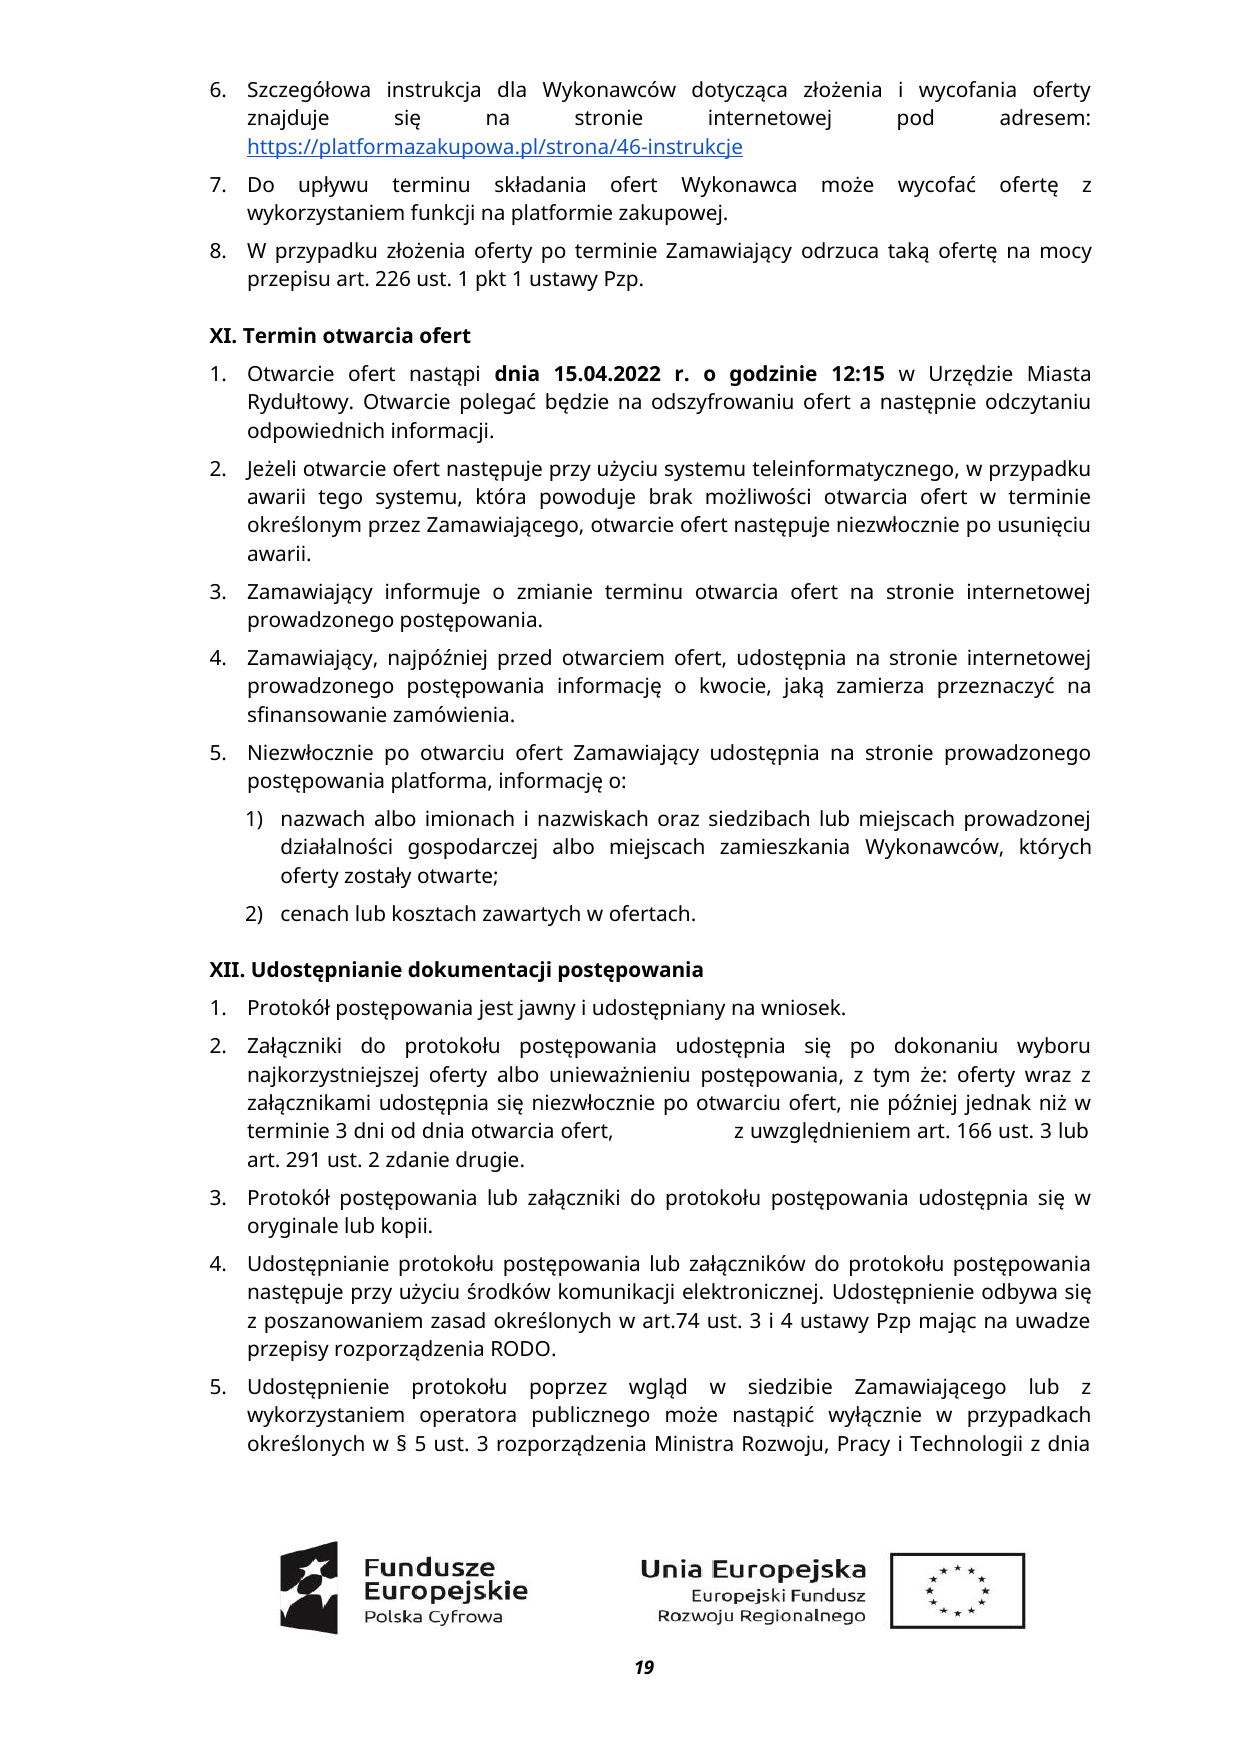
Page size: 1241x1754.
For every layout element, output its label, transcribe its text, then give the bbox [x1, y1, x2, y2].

list W przypadku złożenia oferty po terminie Zamawiający odrzuca taką ofertę na mocy przepisu art. 226 ust. 1 pkt 1 ustawy Pzp. [209, 236, 1092, 293]
text XII. Udostępnianie dokumentacji postępowania [209, 956, 1092, 984]
list Otwarcie ofert nastąpi dnia 15.04.2022 r. o godzinie 12:15 w Urzędzie Miasta Rydułtowy. Otwarcie polegać będzie na odszyfrowaniu ofert a następnie odczytaniu odpowiednich informacji. [209, 359, 1092, 444]
list Zamawiający, najpóźniej przed otwarciem ofert, udostępnia na stronie internetowej prowadzonego postępowania informację o kwocie, jaką zamierza przeznaczyć na sfinansowanie zamówienia. [209, 643, 1092, 728]
list Do upływu terminu składania ofert Wykonawca może wycofać ofertę z wykorzystaniem funkcji na platformie zakupowej. [209, 170, 1092, 227]
list Udostępnianie protokołu postępowania lub załączników do protokołu postępowania następuje przy użyciu środków komunikacji elektronicznej. Udostępnienie odbywa się z poszanowaniem zasad określonych w art.74 ust. 3 i 4 ustawy Pzp mając na uwadze przepisy rozporządzenia RODO. [209, 1249, 1092, 1363]
list Jeżeli otwarcie ofert następuje przy użyciu systemu teleinformatycznego, w przypadku awarii tego systemu, która powoduje brak możliwości otwarcia ofert w terminie określonym przez Zamawiającego, otwarcie ofert następuje niezwłocznie po usunięciu awarii. [209, 454, 1092, 567]
list Protokół postępowania jest jawny i udostępniany na wniosek. [209, 993, 1092, 1022]
subtitle XI. Termin otwarcia ofert [209, 321, 1092, 350]
list cenach lub kosztach zawartych w ofertach. [245, 899, 1092, 927]
list Szczegółowa instrukcja dla Wykonawców dotycząca złożenia i wycofania oferty znajduje się na stronie internetowej pod adresem: https://platformazakupowa.pl/strona/46-instrukcje [209, 75, 1092, 160]
list Niezwłocznie po otwarciu ofert Zamawiający udostępnia na stronie prowadzonego postępowania platforma, informację o: [209, 738, 1092, 795]
list Zamawiający informuje o zmianie terminu otwarcia ofert na stronie internetowej prowadzonego postępowania. [209, 577, 1092, 634]
list Udostępnienie protokołu poprzez wgląd w siedzibie Zamawiającego lub z wykorzystaniem operatora publicznego może nastąpić wyłącznie w przypadkach określonych w § 5 ust. 3 rozporządzenia Ministra Rozwoju, Pracy i Technologii z dnia [209, 1372, 1092, 1457]
list Protokół postępowania lub załączniki do protokołu postępowania udostępnia się w oryginale lub kopii. [209, 1183, 1092, 1240]
list nazwach albo imionach i nazwiskach oraz siedzibach lub miejscach prowadzonej działalności gospodarczej albo miejscach zamieszkania Wykonawców, których oferty zostały otwarte; [245, 804, 1092, 889]
list Załączniki do protokołu postępowania udostępnia się po dokonaniu wyboru najkorzystniejszej oferty albo unieważnieniu postępowania, z tym że: oferty wraz z załącznikami udostępnia się niezwłocznie po otwarciu ofert, nie później jednak niż w terminie 3 dni od dnia otwarcia ofert, z uwzględnieniem art. 166 ust. 3 lub art. 291 ust. 2 zdanie drugie. [209, 1031, 1092, 1173]
